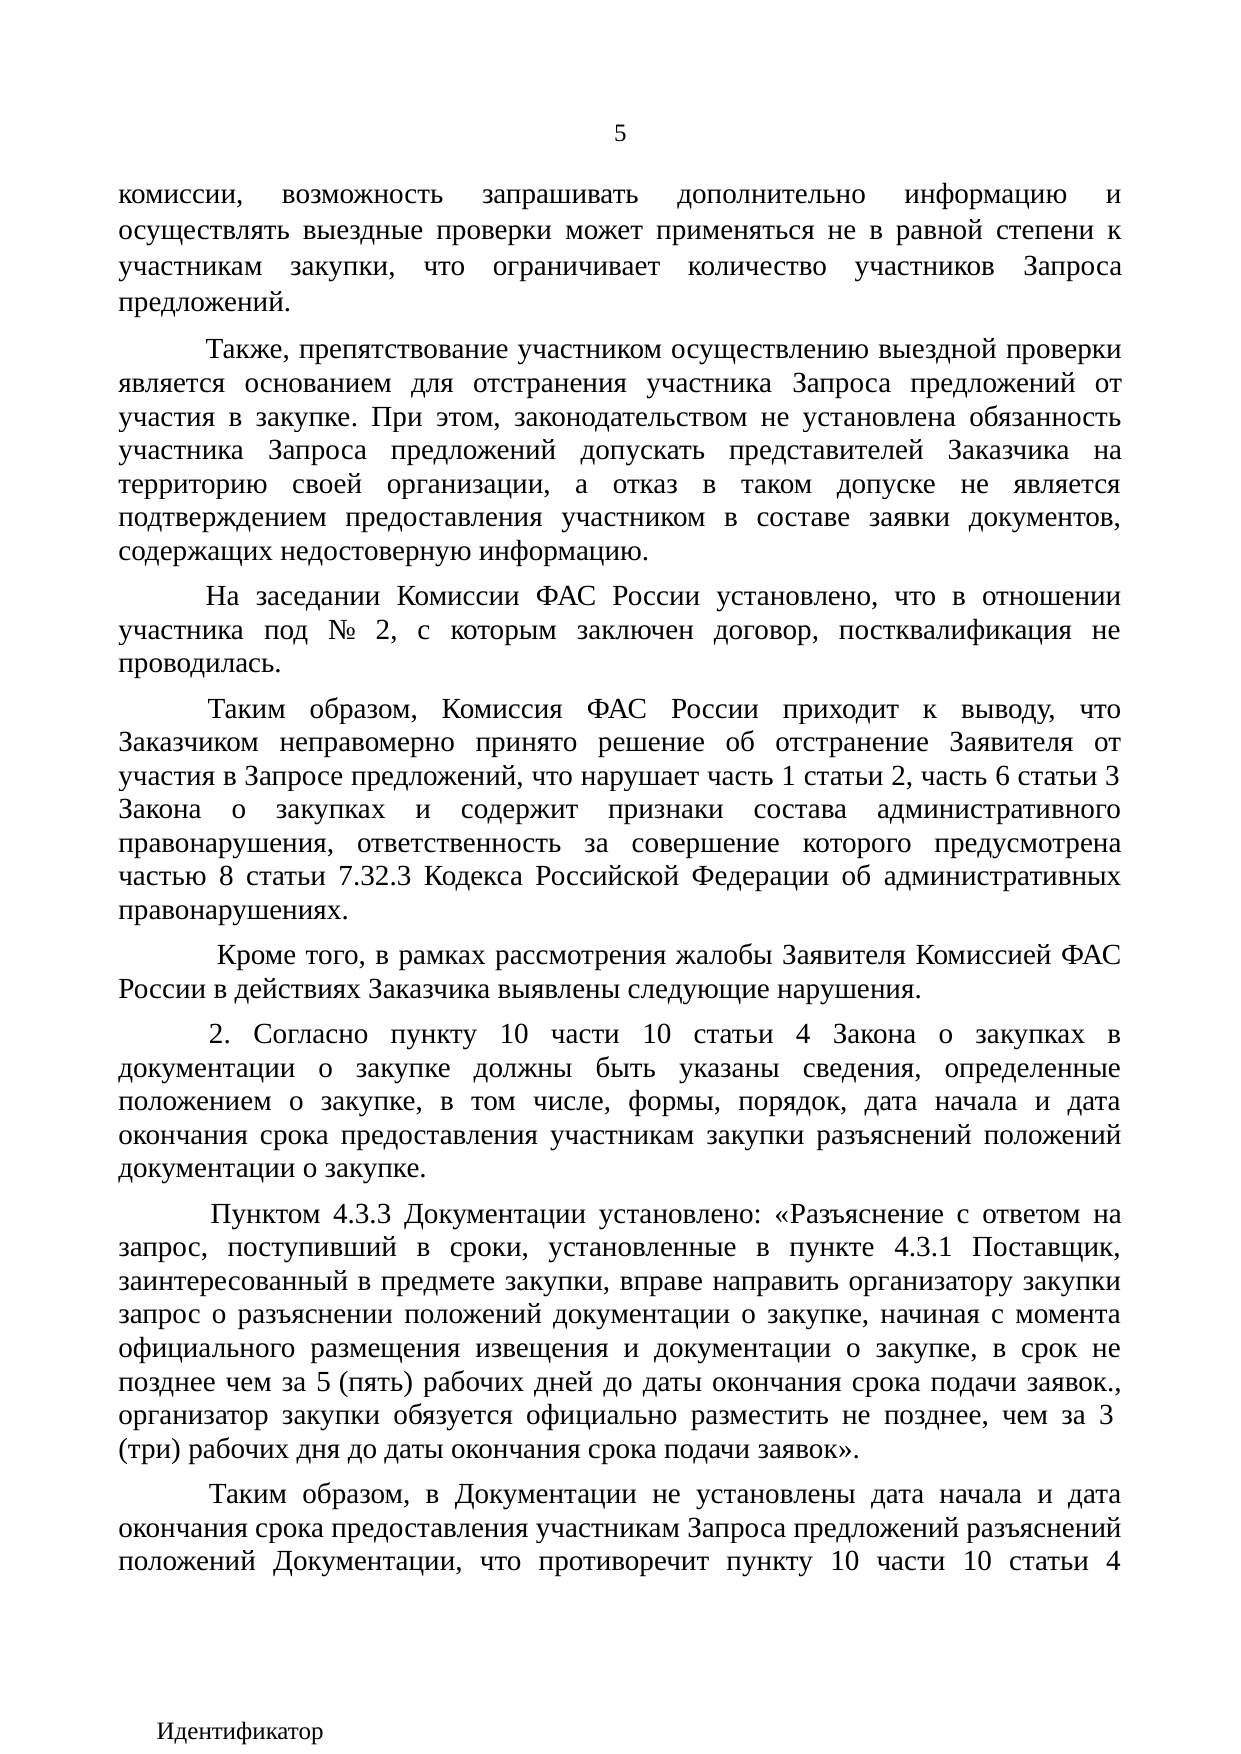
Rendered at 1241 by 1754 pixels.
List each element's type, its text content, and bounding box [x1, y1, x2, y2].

text Таким образом, в Документации не установлены дата начала и дата окончания срока предоставления участникам Запроса предложений разъяснений положений Документации, что противоречит пункту 10 части 10 статьи 4 [118, 1476, 1122, 1577]
text комиссии, возможность запрашивать дополнительно информацию и осуществлять выездные проверки может применяться не в равной степени к участникам закупки, что ограничивает количество участников Запроса предложений. [118, 176, 1122, 317]
text 2. Согласно пункту 10 части 10 статьи 4 Закона о закупках в документации о закупке должны быть указаны сведения, определенные положением о закупке, в том числе, формы, порядок, дата начала и дата окончания срока предоставления участникам закупки разъяснений положений документации о закупке. [118, 1016, 1122, 1184]
text Кроме того, в рамках рассмотрения жалобы Заявителя Комиссией ФАС России в действиях Заказчика выявлены следующие нарушения. [118, 937, 1122, 1004]
text На заседании Комиссии ФАС России установлено, что в отношении участника под № 2, с которым заключен договор, постквалификация не проводилась. [118, 578, 1122, 679]
text Пунктом 4.3.3 Документации установлено: «Разъяснение с ответом на запрос, поступивший в сроки, установленные в пункте 4.3.1 Поставщик, заинтересованный в предмете закупки, вправе направить организатору закупки запрос о разъяснении положений документации о закупке, начиная с момента официального размещения извещения и документации о закупке, в срок не позднее чем за 5 (пять) рабочих дней до даты окончания срока подачи заявок., организатор закупки обязуется официально разместить не позднее, чем за 3 (три) рабочих дня до даты окончания срока подачи заявок». [118, 1196, 1122, 1464]
text Также, препятствование участником осуществлению выездной проверки является основанием для отстранения участника Запроса предложений от участия в закупке. При этом, законодательством не установлена обязанность участника Запроса предложений допускать представителей Заказчика на территорию своей организации, а отказ в таком допуске не является подтверждением предоставления участником в составе заявки документов, содержащих недостоверную информацию. [118, 332, 1122, 566]
text Таким образом, Комиссия ФАС России приходит к выводу, что Заказчиком неправомерно принято решение об отстранение Заявителя от участия в Запросе предложений, что нарушает часть 1 статьи 2, часть 6 статьи 3 Закона о закупках и содержит признаки состава административного правонарушения, ответственность за совершение которого предусмотрена частью 8 статьи 7.32.3 Кодекса Российской Федерации об административных правонарушениях. [118, 691, 1122, 926]
